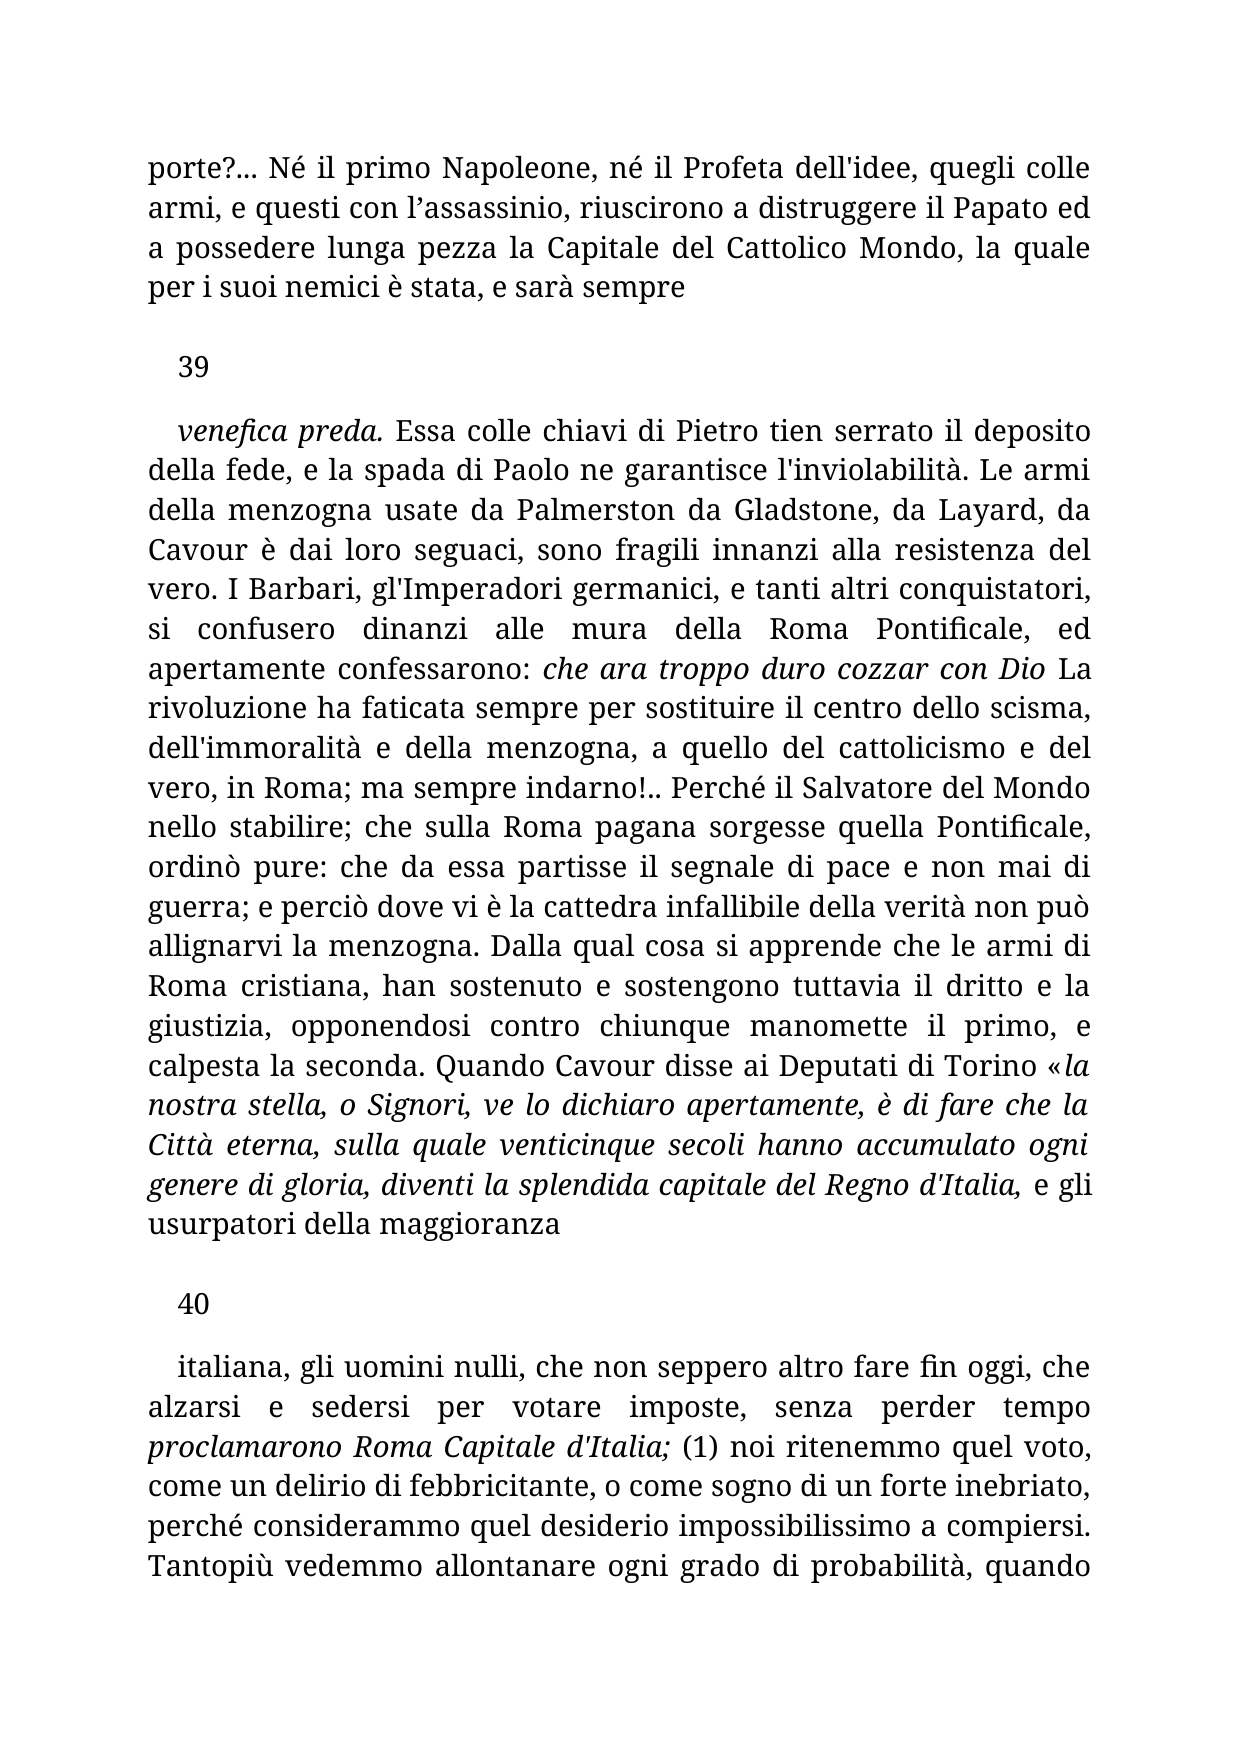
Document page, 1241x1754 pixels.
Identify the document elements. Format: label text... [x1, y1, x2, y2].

text italiana, gli uomini nulli, che non seppero altro fare fin oggi, che alzarsi e sedersi per votare imposte, senza perder tempo proclamarono Roma Capitale d'Italia; (1) noi ritenemmo quel voto, come un delirio di febbricitante, o come sogno di un forte inebriato, perché considerammo quel desiderio impossibilissimo a compiersi. Tantopiù vedemmo allontanare ogni grado di probabilità, quando [148, 1347, 1092, 1585]
text porte?... Né il primo Napoleone, né il Profeta dell'idee, quegli colle armi, e questi con l’assassinio, riuscirono a distruggere il Papato ed a possedere lunga pezza la Capitale del Cattolico Mondo, la quale per i suoi nemici è stata, e sarà sempre [148, 148, 1092, 306]
text venefica preda. Essa colle chiavi di Pietro tien serrato il deposito della fede, e la spada di Paolo ne garantisce l'inviolabilità. Le armi della menzogna usate da Palmerston da Gladstone, da Layard, da Cavour è dai loro seguaci, sono fragili innanzi alla resistenza del vero. I Barbari, gl'Imperadori germanici, e tanti altri conquistatori, si confusero dinanzi alle mura della Roma Pontificale, ed apertamente confessarono: che ara troppo duro cozzar con Dio La rivoluzione ha faticata sempre per sostituire il centro dello scisma, dell'immoralità e della menzogna, a quello del cattolicismo e del vero, in Roma; ma sempre indarno!.. Perché il Salvatore del Mondo nello stabilire; che sulla Roma pagana sorgesse quella Pontificale, ordinò pure: che da essa partisse il segnale di pace e non mai di guerra; e perciò dove vi è la cattedra infallibile della verità non può allignarvi la menzogna. Dalla qual cosa si apprende che le armi di Roma cristiana, han sostenuto e sostengono tuttavia il dritto e la giustizia, opponendosi contro chiunque manomette il primo, e calpesta la seconda. Quando Cavour disse ai Deputati di Torino «la nostra stella, o Signori, ve lo dichiaro apertamente, è di fare che la Città eterna, sulla quale venticinque secoli hanno accumulato ogni genere di gloria, diventi la splendida capitale del Regno d'Italia, e gli usurpatori della maggioranza [148, 410, 1092, 1243]
text 40 [148, 1283, 1092, 1323]
text 39 [148, 346, 1092, 386]
